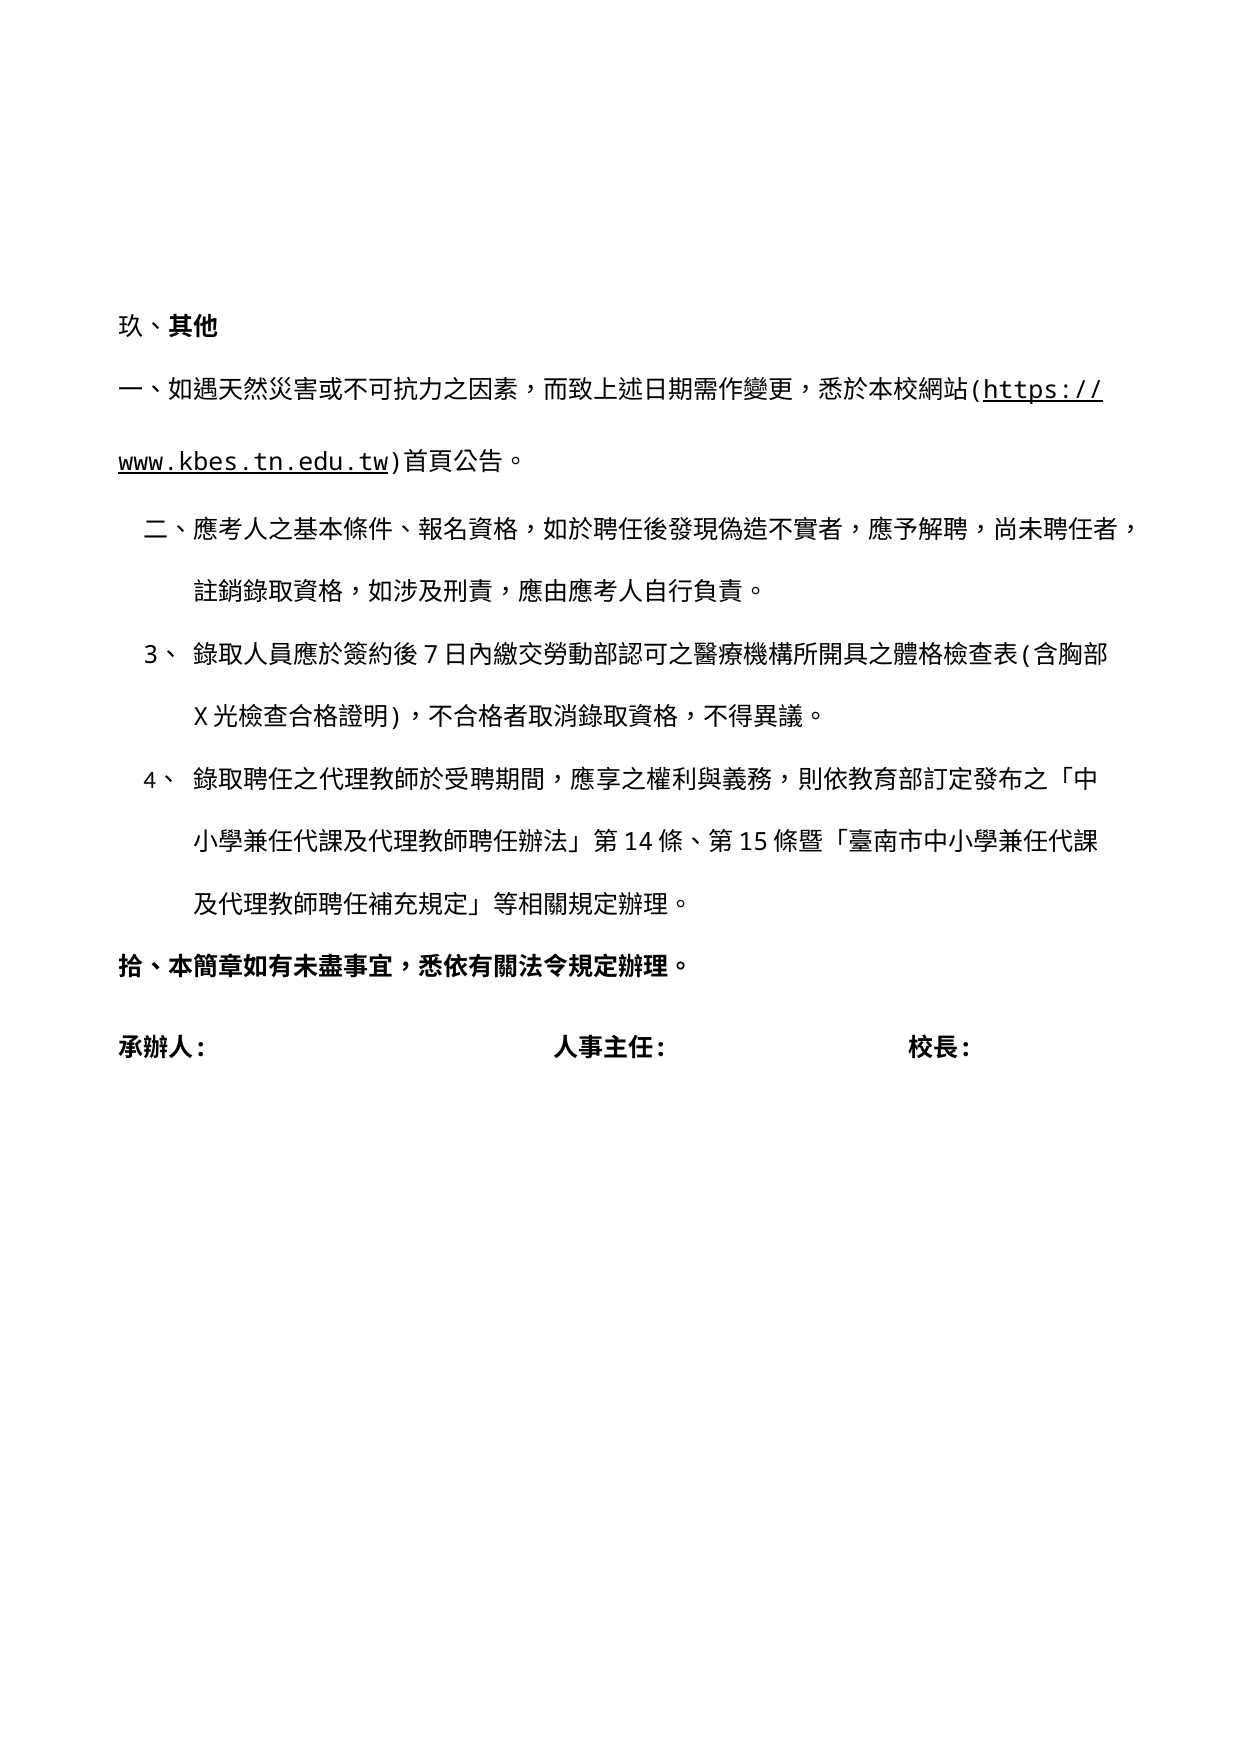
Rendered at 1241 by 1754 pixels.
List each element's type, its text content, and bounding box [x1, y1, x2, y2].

text 二、應考人之基本條件、報名資格，如於聘任後發現偽造不實者，應予解聘，尚未聘任者，註銷錄取資格，如涉及刑責，應由應考人自行負責。 [143, 486, 1122, 611]
text 拾、本簡章如有未盡事宜，悉依有關法令規定辦理。 [118, 923, 1122, 986]
text 承辦人: 人事主任: 校長: [118, 1004, 1122, 1066]
list 錄取人員應於簽約後7日內繳交勞動部認可之醫療機構所開具之體格檢查表(含胸部X光檢查合格證明)，不合格者取消錄取資格，不得異議。 [143, 611, 1122, 736]
list 錄取聘任之代理教師於受聘期間，應享之權利與義務，則依教育部訂定發布之「中小學兼任代課及代理教師聘任辦法」第14條、第15條暨「臺南市中小學兼任代課及代理教師聘任補充規定」等相關規定辦理。 [143, 736, 1122, 923]
text 玖、其他 [118, 283, 986, 346]
text 一、如遇天然災害或不可抗力之因素，而致上述日期需作變更，悉於本校網站(https://www.kbes.tn.edu.tw)首頁公告。 [118, 346, 1122, 480]
